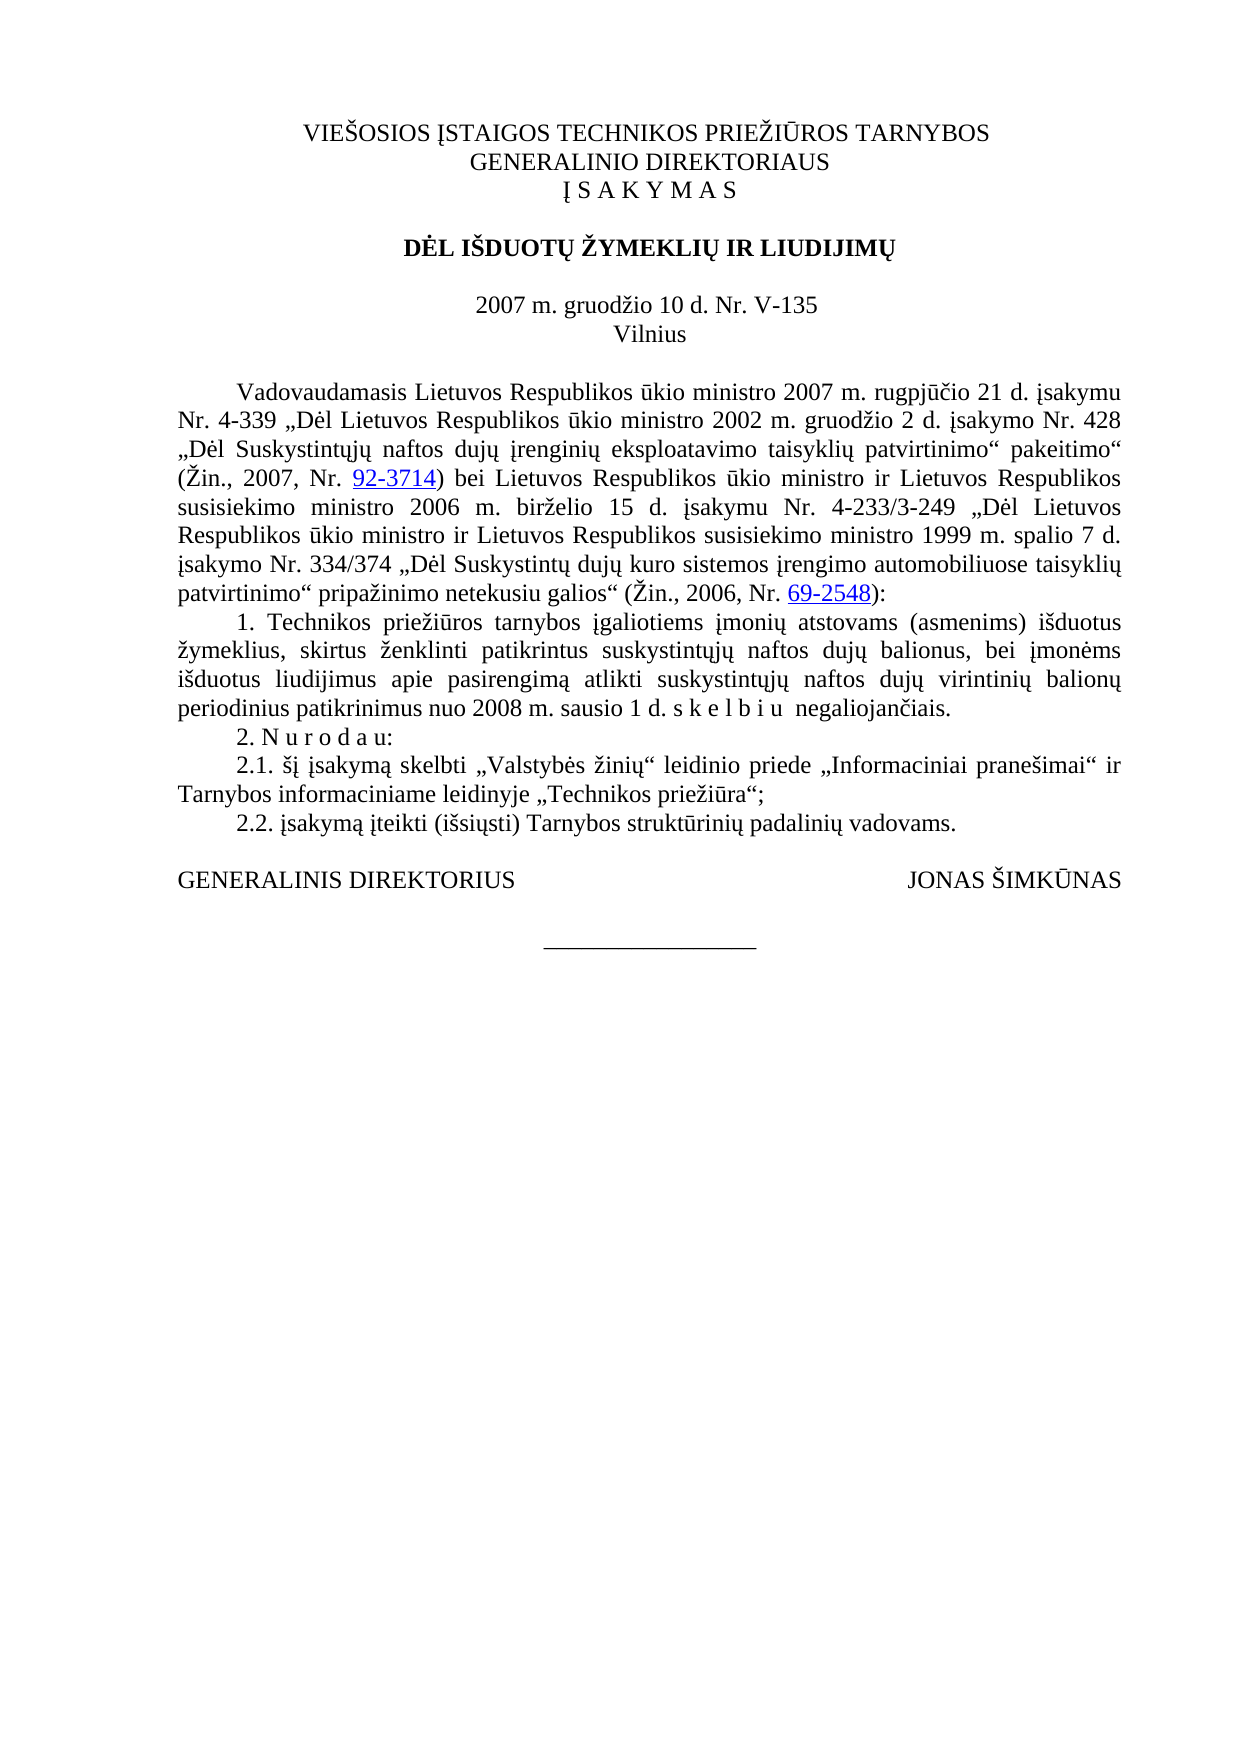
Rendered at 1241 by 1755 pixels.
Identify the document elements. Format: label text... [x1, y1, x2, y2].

text Vilnius [177, 319, 1122, 348]
text 2.1. šį įsakymą skelbti „Valstybės žinių“ leidinio priede „Informaciniai pranešimai“ ir Tarnybos informaciniame leidinyje „Technikos priežiūra“; [177, 751, 1122, 808]
text 2. Nurodau: [177, 722, 1122, 751]
text VIEŠOSIOS ĮSTAIGOS TECHNIKOS PRIEŽIŪROS TARNYBOS GENERALINIO DIREKTORIAUS [177, 118, 1122, 176]
text 2.2. įsakymą įteikti (išsiųsti) Tarnybos struktūrinių padalinių vadovams. [177, 808, 1122, 837]
text _________________ [177, 923, 1122, 952]
text 2007 m. gruodžio 10 d. Nr. V-135 [177, 291, 1122, 319]
text ĮSAKYMAS [177, 176, 1122, 204]
text DĖL IŠDUOTŲ ŽYMEKLIŲ IR LIUDIJIMŲ [177, 233, 1122, 262]
text 1. Technikos priežiūros tarnybos įgaliotiems įmonių atstovams (asmenims) išduotus žymeklius, skirtus ženklinti patikrintus suskystintųjų naftos dujų balionus, bei įmonėms išduotus liudijimus apie pasirengimą atlikti suskystintųjų naftos dujų virintinių balionų periodinius patikrinimus nuo 2008 m. sausio 1 d. skelbiu negaliojančiais. [177, 607, 1122, 722]
text Vadovaudamasis Lietuvos Respublikos ūkio ministro 2007 m. rugpjūčio 21 d. įsakymu Nr. 4-339 „Dėl Lietuvos Respublikos ūkio ministro 2002 m. gruodžio 2 d. įsakymo Nr. 428 „Dėl Suskystintųjų naftos dujų įrenginių eksploatavimo taisyklių patvirtinimo“ pakeitimo“ (Žin., 2007, Nr. 92-3714) bei Lietuvos Respublikos ūkio ministro ir Lietuvos Respublikos susisiekimo ministro 2006 m. birželio 15 d. įsakymu Nr. 4-233/3-249 „Dėl Lietuvos Respublikos ūkio ministro ir Lietuvos Respublikos susisiekimo ministro 1999 m. spalio 7 d. įsakymo Nr. 334/374 „Dėl Suskystintų dujų kuro sistemos įrengimo automobiliuose taisyklių patvirtinimo“ pripažinimo netekusiu galios“ (Žin., 2006, Nr. 69-2548): [177, 377, 1122, 607]
text GENERALINIS DIREKTORIUS JONAS ŠIMKŪNAS [177, 866, 1122, 894]
